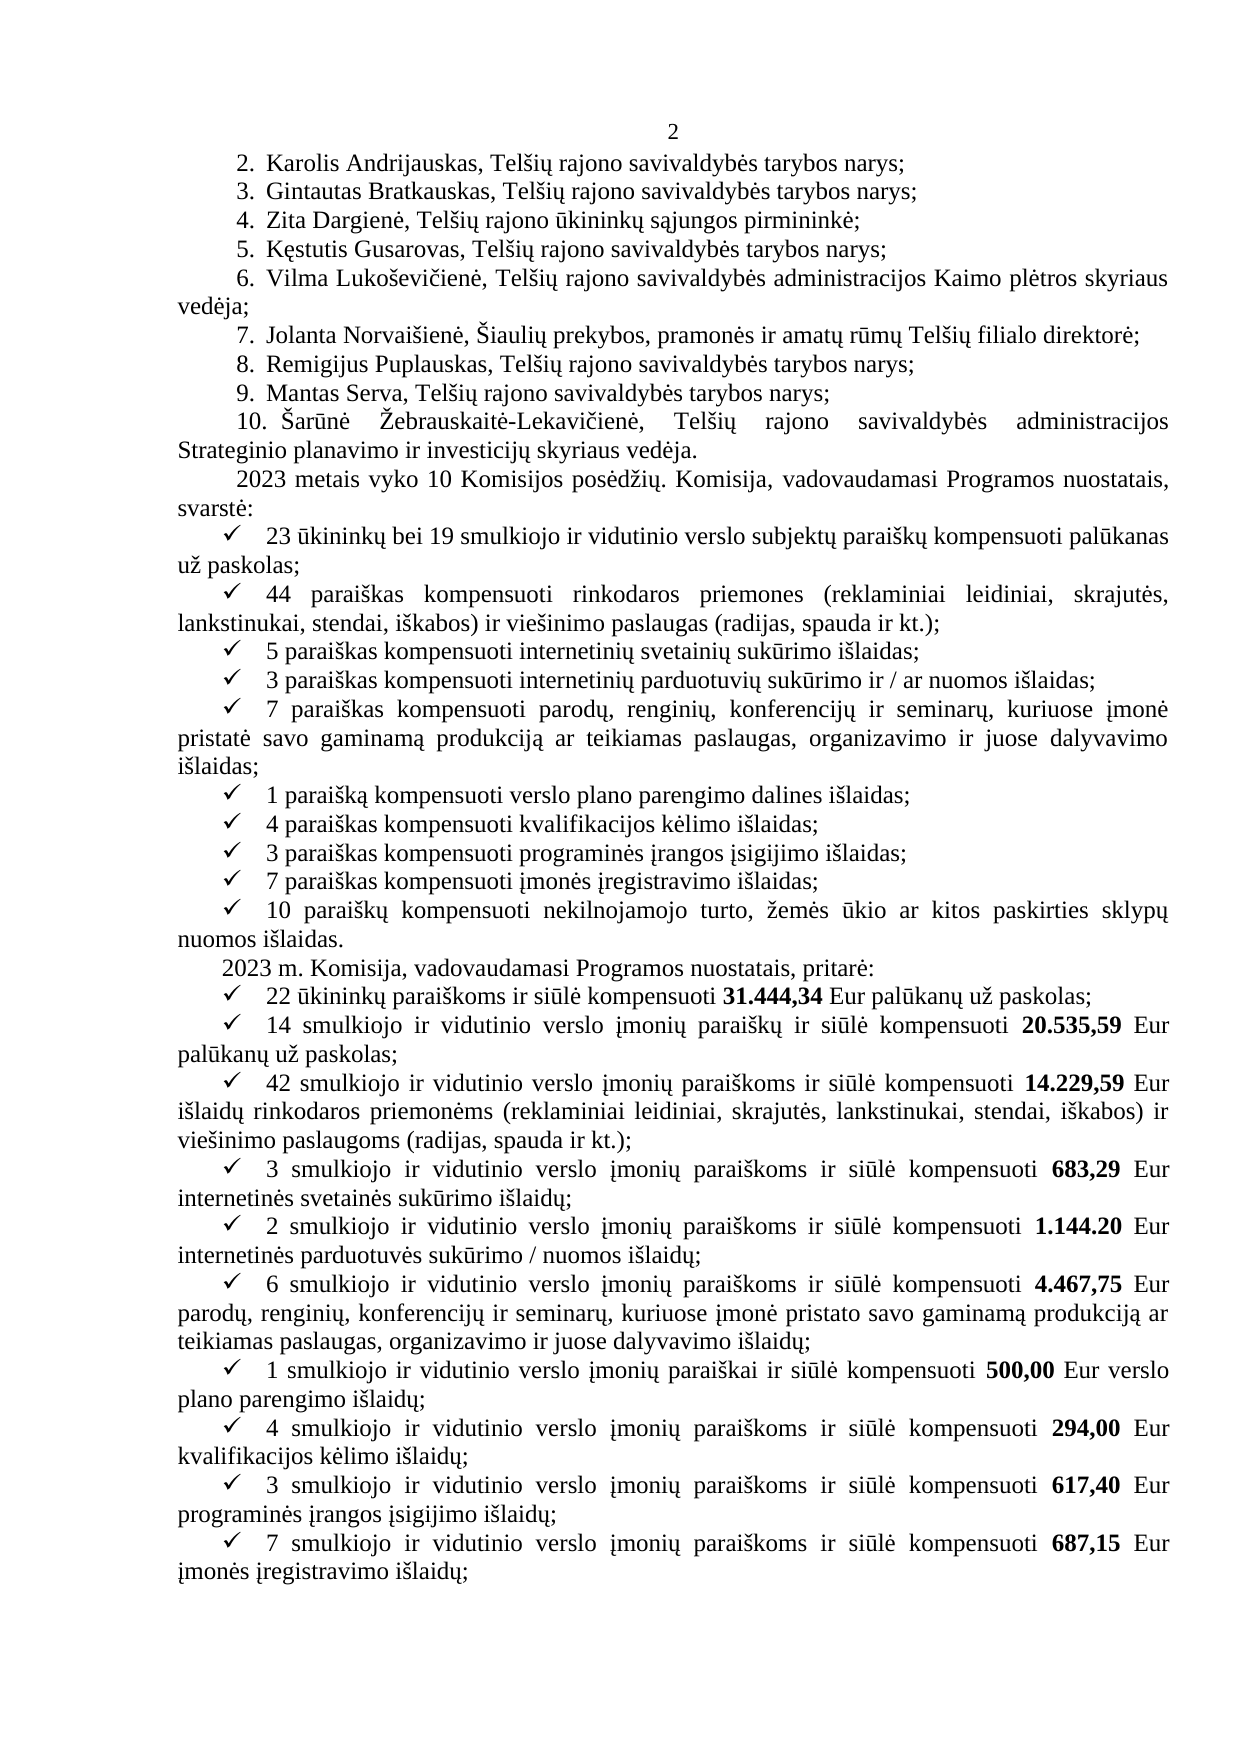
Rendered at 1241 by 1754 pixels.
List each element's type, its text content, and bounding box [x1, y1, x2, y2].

text  10 paraiškų kompensuoti nekilnojamojo turto, žemės ūkio ar kitos paskirties sklypų nuomos išlaidas. [177, 895, 1169, 953]
text  44 paraiškas kompensuoti rinkodaros priemones (reklaminiai leidiniai, skrajutės, lankstinukai, stendai, iškabos) ir viešinimo paslaugas (radijas, spauda ir kt.); [177, 579, 1169, 636]
text  3 smulkiojo ir vidutinio verslo įmonių paraiškoms ir siūlė kompensuoti 683,29 Eur internetinės svetainės sukūrimo išlaidų; [177, 1154, 1169, 1211]
text  3 smulkiojo ir vidutinio verslo įmonių paraiškoms ir siūlė kompensuoti 617,40 Eur programinės įrangos įsigijimo išlaidų; [177, 1470, 1169, 1528]
text 4. Zita Dargienė, Telšių rajono ūkininkų sąjungos pirmininkė; [236, 205, 1169, 234]
text  42 smulkiojo ir vidutinio verslo įmonių paraiškoms ir siūlė kompensuoti 14.229,59 Eur išlaidų rinkodaros priemonėms (reklaminiai leidiniai, skrajutės, lankstinukai, stendai, iškabos) ir viešinimo paslaugoms (radijas, spauda ir kt.); [177, 1068, 1169, 1154]
text  7 paraiškas kompensuoti parodų, renginių, konferencijų ir seminarų, kuriuose įmonė pristatė savo gaminamą produkciją ar teikiamas paslaugas, organizavimo ir juose dalyvavimo išlaidas; [177, 694, 1169, 780]
text  3 paraiškas kompensuoti programinės įrangos įsigijimo išlaidas; [177, 838, 1169, 866]
text 6. Vilma Lukoševičienė, Telšių rajono savivaldybės administracijos Kaimo plėtros skyriaus vedėja; [177, 263, 1169, 320]
text 10. Šarūnė Žebrauskaitė-Lekavičienė, Telšių rajono savivaldybės administracijos Strateginio planavimo ir investicijų skyriaus vedėja. [177, 406, 1169, 464]
text  6 smulkiojo ir vidutinio verslo įmonių paraiškoms ir siūlė kompensuoti 4.467,75 Eur parodų, renginių, konferencijų ir seminarų, kuriuose įmonė pristato savo gaminamą produkciją ar teikiamas paslaugas, organizavimo ir juose dalyvavimo išlaidų; [177, 1269, 1169, 1355]
text  2 smulkiojo ir vidutinio verslo įmonių paraiškoms ir siūlė kompensuoti 1.144.20 Eur internetinės parduotuvės sukūrimo / nuomos išlaidų; [177, 1211, 1169, 1269]
text  3 paraiškas kompensuoti internetinių parduotuvių sukūrimo ir / ar nuomos išlaidas; [177, 665, 1169, 694]
text  4 smulkiojo ir vidutinio verslo įmonių paraiškoms ir siūlė kompensuoti 294,00 Eur kvalifikacijos kėlimo išlaidų; [177, 1413, 1169, 1470]
text  5 paraiškas kompensuoti internetinių svetainių sukūrimo išlaidas; [177, 636, 1169, 665]
text  1 smulkiojo ir vidutinio verslo įmonių paraiškai ir siūlė kompensuoti 500,00 Eur verslo plano parengimo išlaidų; [177, 1355, 1169, 1413]
text  22 ūkininkų paraiškoms ir siūlė kompensuoti 31.444,34 Eur palūkanų už paskolas; [177, 981, 1169, 1010]
text 3. Gintautas Bratkauskas, Telšių rajono savivaldybės tarybos narys; [236, 176, 1169, 205]
text  14 smulkiojo ir vidutinio verslo įmonių paraiškų ir siūlė kompensuoti 20.535,59 Eur palūkanų už paskolas; [177, 1010, 1169, 1068]
text 5. Kęstutis Gusarovas, Telšių rajono savivaldybės tarybos narys; [236, 234, 1169, 263]
text 2. Karolis Andrijauskas, Telšių rajono savivaldybės tarybos narys; [236, 148, 1169, 176]
text  23 ūkininkų bei 19 smulkiojo ir vidutinio verslo subjektų paraiškų kompensuoti palūkanas už paskolas; [177, 521, 1169, 579]
text  4 paraiškas kompensuoti kvalifikacijos kėlimo išlaidas; [177, 809, 1169, 838]
text  7 smulkiojo ir vidutinio verslo įmonių paraiškoms ir siūlė kompensuoti 687,15 Eur įmonės įregistravimo išlaidų; [177, 1528, 1169, 1585]
text 8. Remigijus Puplauskas, Telšių rajono savivaldybės tarybos narys; [236, 349, 1169, 378]
text 2023 m. Komisija, vadovaudamasi Programos nuostatais, pritarė: [222, 953, 1169, 981]
text 7. Jolanta Norvaišienė, Šiaulių prekybos, pramonės ir amatų rūmų Telšių filialo direktorė; [236, 320, 1169, 349]
text  7 paraiškas kompensuoti įmonės įregistravimo išlaidas; [177, 866, 1169, 895]
text 9. Mantas Serva, Telšių rajono savivaldybės tarybos narys; [236, 378, 1169, 406]
text  1 paraišką kompensuoti verslo plano parengimo dalines išlaidas; [177, 780, 1169, 809]
text 2023 metais vyko 10 Komisijos posėdžių. Komisija, vadovaudamasi Programos nuostatais, svarstė: [177, 464, 1169, 521]
